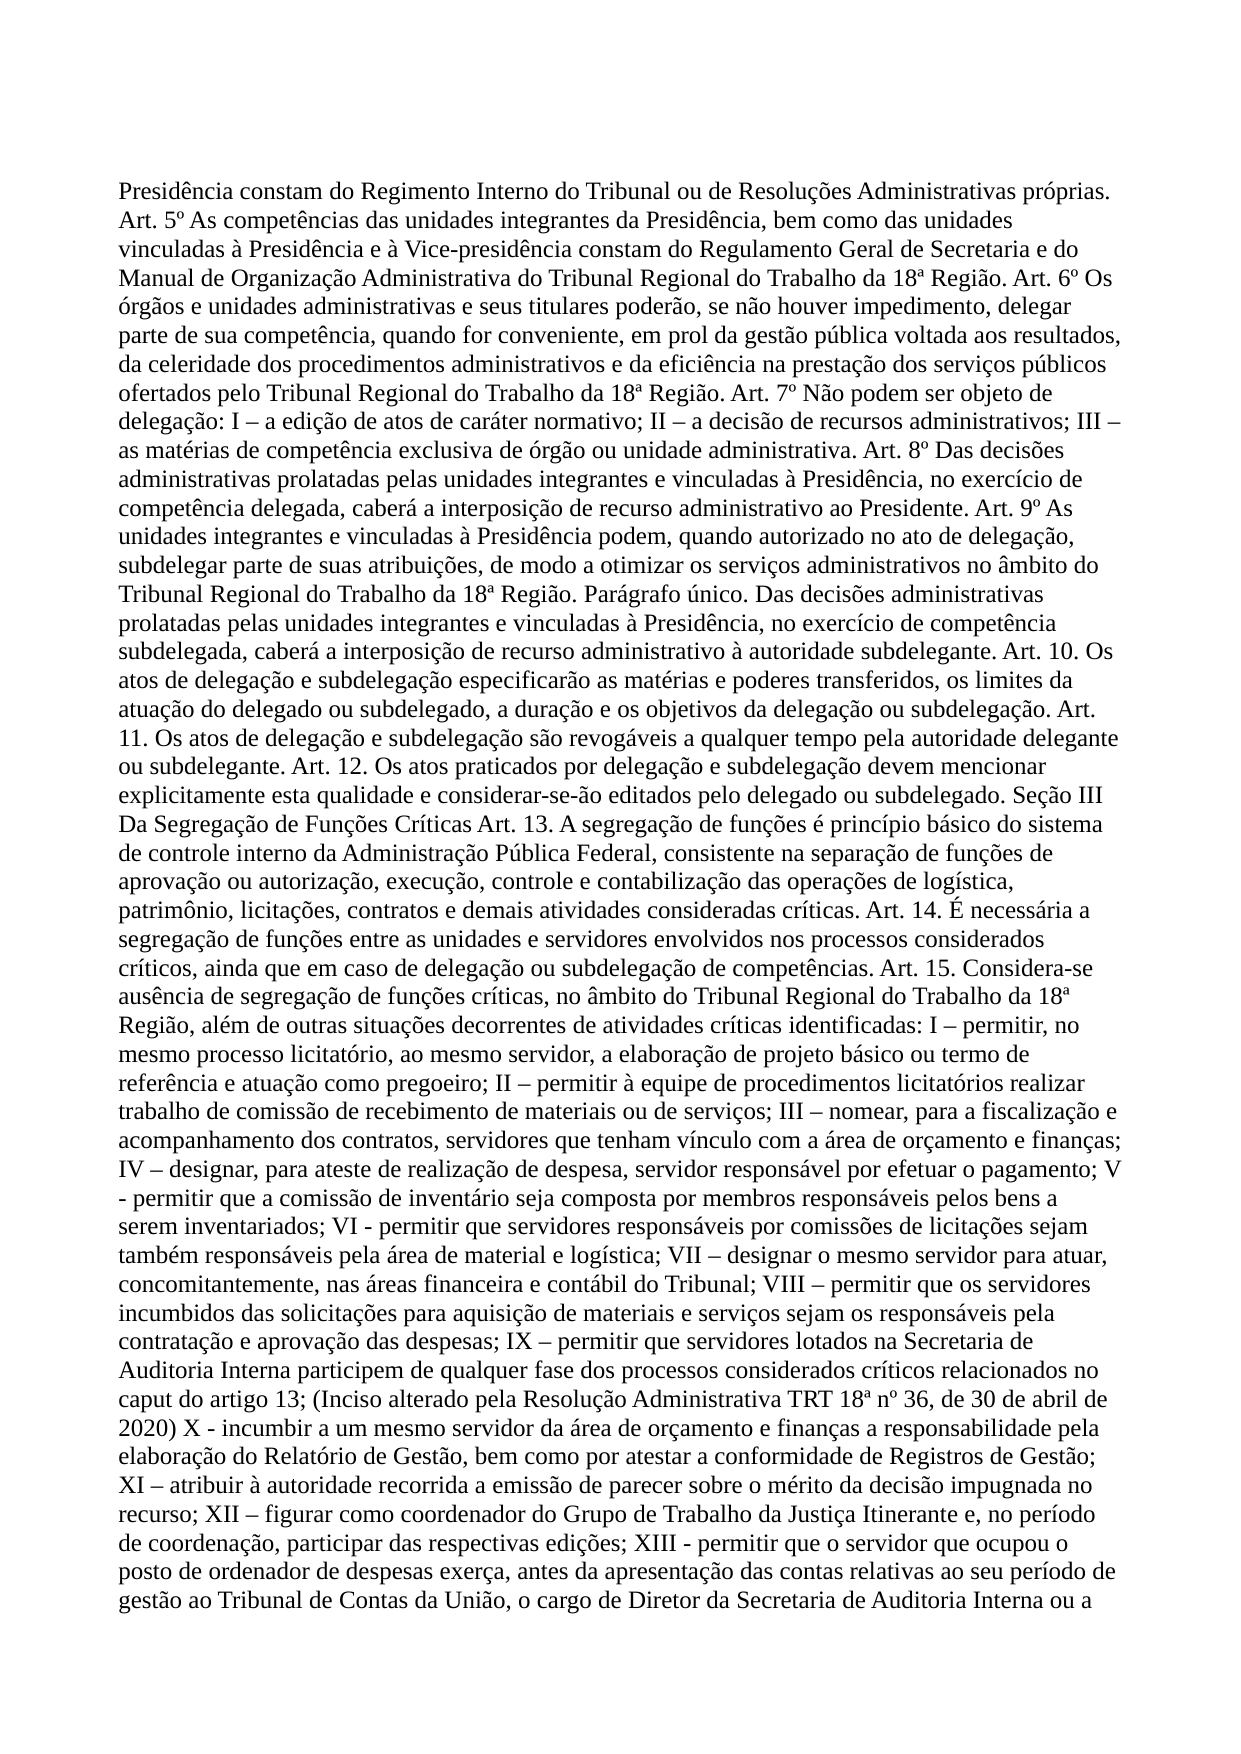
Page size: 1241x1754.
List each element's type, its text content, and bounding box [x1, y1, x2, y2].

text Presidência constam do Regimento Interno do Tribunal ou de Resoluções Administrativas próprias. Art. 5º As competências das unidades integrantes da Presidência, bem como das unidades vinculadas à Presidência e à Vice-presidência constam do Regulamento Geral de Secretaria e do Manual de Organização Administrativa do Tribunal Regional do Trabalho da 18ª Região. Art. 6º Os órgãos e unidades administrativas e seus titulares poderão, se não houver impedimento, delegar parte de sua competência, quando for conveniente, em prol da gestão pública voltada aos resultados, da celeridade dos procedimentos administrativos e da eficiência na prestação dos serviços públicos ofertados pelo Tribunal Regional do Trabalho da 18ª Região. Art. 7º Não podem ser objeto de delegação: I – a edição de atos de caráter normativo; II – a decisão de recursos administrativos; III – as matérias de competência exclusiva de órgão ou unidade administrativa. Art. 8º Das decisões administrativas prolatadas pelas unidades integrantes e vinculadas à Presidência, no exercício de competência delegada, caberá a interposição de recurso administrativo ao Presidente. Art. 9º As unidades integrantes e vinculadas à Presidência podem, quando autorizado no ato de delegação, subdelegar parte de suas atribuições, de modo a otimizar os serviços administrativos no âmbito do Tribunal Regional do Trabalho da 18ª Região. Parágrafo único. Das decisões administrativas prolatadas pelas unidades integrantes e vinculadas à Presidência, no exercício de competência subdelegada, caberá a interposição de recurso administrativo à autoridade subdelegante. Art. 10. Os atos de delegação e subdelegação especificarão as matérias e poderes transferidos, os limites da atuação do delegado ou subdelegado, a duração e os objetivos da delegação ou subdelegação. Art. 11. Os atos de delegação e subdelegação são revogáveis a qualquer tempo pela autoridade delegante ou subdelegante. Art. 12. Os atos praticados por delegação e subdelegação devem mencionar explicitamente esta qualidade e considerar-se-ão editados pelo delegado ou subdelegado. Seção III Da Segregação de Funções Críticas Art. 13. A segregação de funções é princípio básico do sistema de controle interno da Administração Pública Federal, consistente na separação de funções de aprovação ou autorização, execução, controle e contabilização das operações de logística, patrimônio, licitações, contratos e demais atividades consideradas críticas. Art. 14. É necessária a segregação de funções entre as unidades e servidores envolvidos nos processos considerados críticos, ainda que em caso de delegação ou subdelegação de competências. Art. 15. Considera-se ausência de segregação de funções críticas, no âmbito do Tribunal Regional do Trabalho da 18ª Região, além de outras situações decorrentes de atividades críticas identificadas: I – permitir, no mesmo processo licitatório, ao mesmo servidor, a elaboração de projeto básico ou termo de referência e atuação como pregoeiro; II – permitir à equipe de procedimentos licitatórios realizar trabalho de comissão de recebimento de materiais ou de serviços; III – nomear, para a fiscalização e acompanhamento dos contratos, servidores que tenham vínculo com a área de orçamento e finanças; IV – designar, para ateste de realização de despesa, servidor responsável por efetuar o pagamento; V - permitir que a comissão de inventário seja composta por membros responsáveis pelos bens a serem inventariados; VI - permitir que servidores responsáveis por comissões de licitações sejam também responsáveis pela área de material e logística; VII – designar o mesmo servidor para atuar, concomitantemente, nas áreas financeira e contábil do Tribunal; VIII – permitir que os servidores incumbidos das solicitações para aquisição de materiais e serviços sejam os responsáveis pela contratação e aprovação das despesas; IX – permitir que servidores lotados na Secretaria de Auditoria Interna participem de qualquer fase dos processos considerados críticos relacionados no caput do artigo 13; (Inciso alterado pela Resolução Administrativa TRT 18ª nº 36, de 30 de abril de 2020) X - incumbir a um mesmo servidor da área de orçamento e finanças a responsabilidade pela elaboração do Relatório de Gestão, bem como por atestar a conformidade de Registros de Gestão; XI – atribuir à autoridade recorrida a emissão de parecer sobre o mérito da decisão impugnada no recurso; XII – figurar como coordenador do Grupo de Trabalho da Justiça Itinerante e, no período de coordenação, participar das respectivas edições; XIII - permitir que o servidor que ocupou o posto de ordenador de despesas exerça, antes da apresentação das contas relativas ao seu período de gestão ao Tribunal de Contas da União, o cargo de Diretor da Secretaria de Auditoria Interna ou a [118, 176, 1122, 1614]
